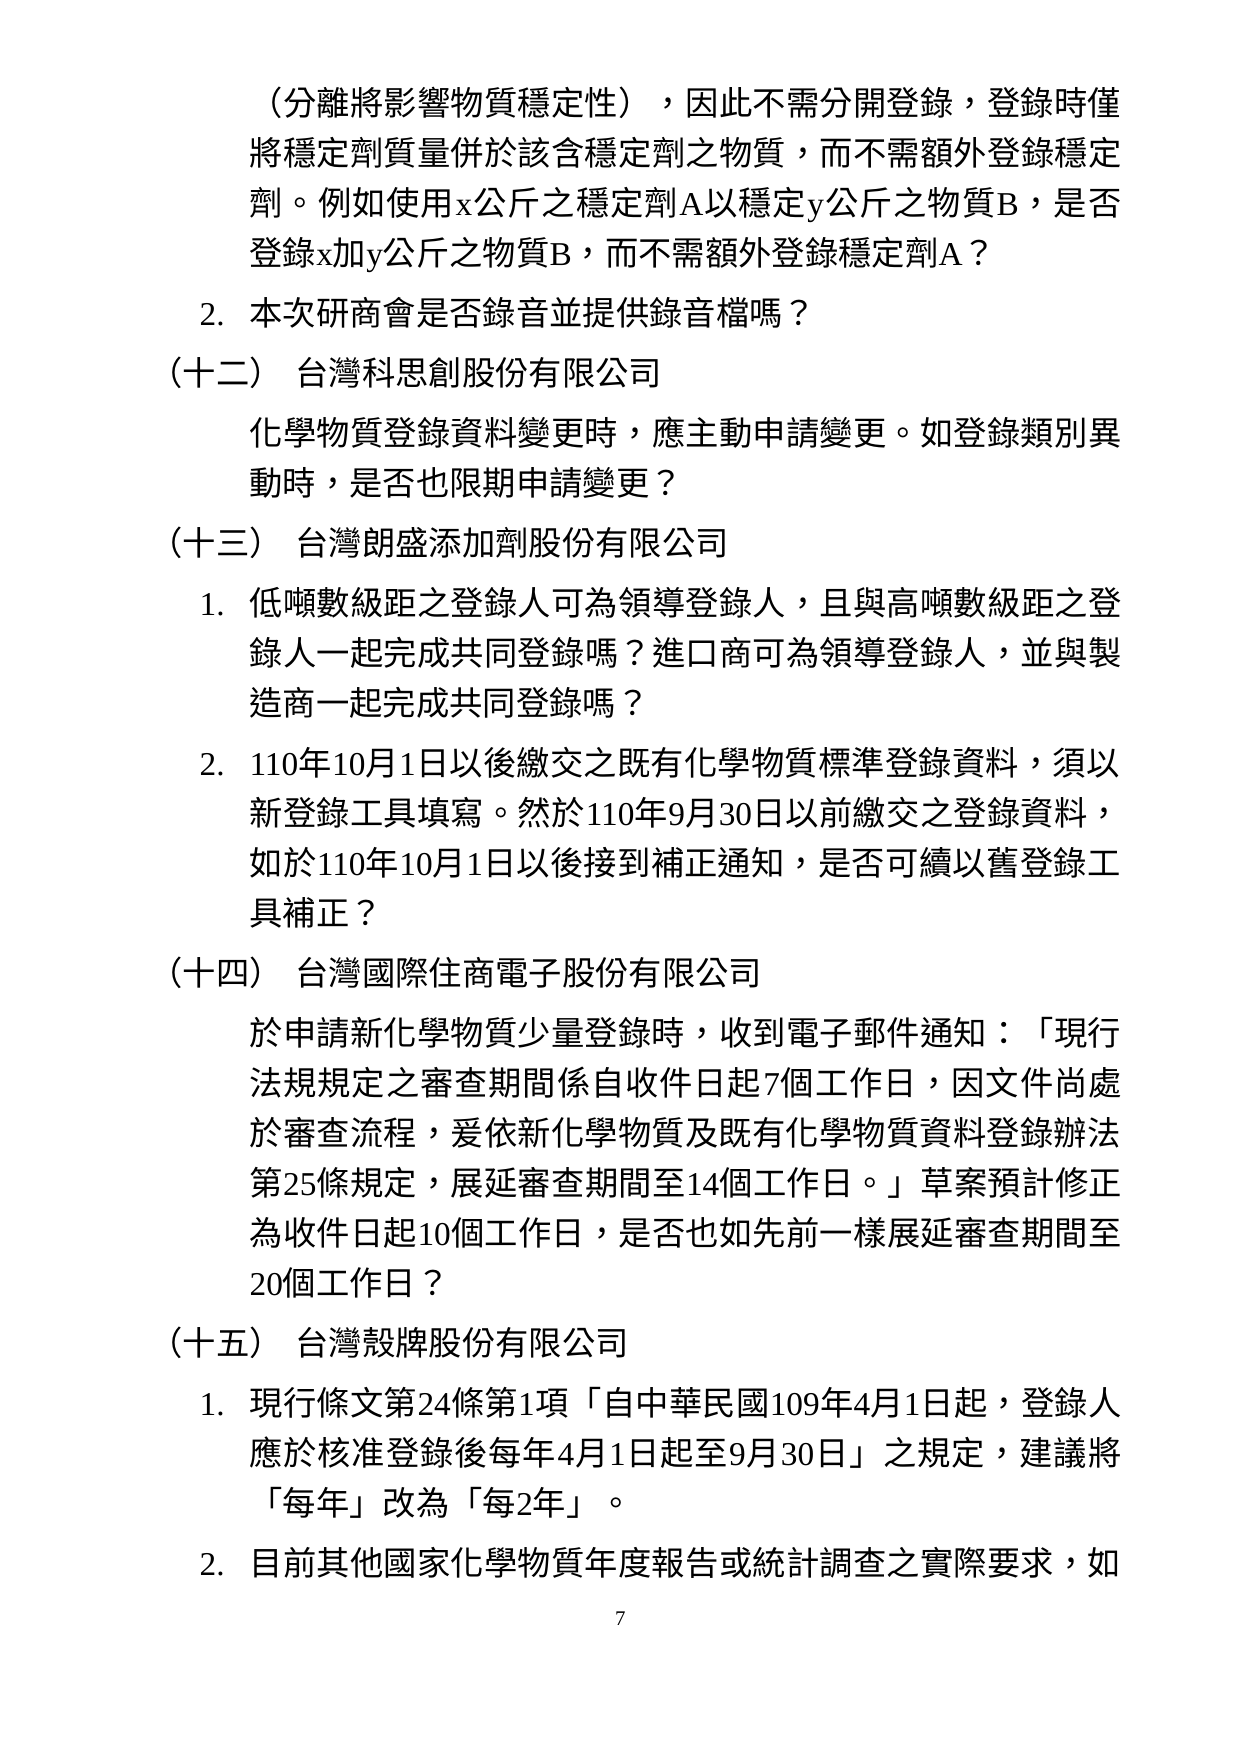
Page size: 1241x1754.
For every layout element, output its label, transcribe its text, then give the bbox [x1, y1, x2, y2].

list 目前其他國家化學物質年度報告或統計調查之實際要求，如 [199, 1535, 1122, 1585]
list 110年10月1日以後繳交之既有化學物質標準登錄資料，須以新登錄工具填寫。然於110年9月30日以前繳交之登錄資料，如於110年10月1日以後接到補正通知，是否可續以舊登錄工具補正？ [199, 735, 1122, 935]
list 本次研商會是否錄音並提供錄音檔嗎？ [199, 285, 1122, 335]
list 現行條文第24條第1項「自中華民國109年4月1日起，登錄人應於核准登錄後每年4月1日起至9月30日」之規定，建議將「每年」改為「每2年」。 [199, 1375, 1122, 1525]
list 台灣科思創股份有限公司 [149, 345, 1122, 395]
text 化學物質登錄資料變更時，應主動申請變更。如登錄類別異動時，是否也限期申請變更？ [249, 405, 1122, 505]
list 低噸數級距之登錄人可為領導登錄人，且與高噸數級距之登錄人一起完成共同登錄嗎？進口商可為領導登錄人，並與製造商一起完成共同登錄嗎？ [199, 575, 1122, 725]
text 於申請新化學物質少量登錄時，收到電子郵件通知：「現行法規規定之審查期間係自收件日起7個工作日，因文件尚處於審查流程，爰依新化學物質及既有化學物質資料登錄辦法第25條規定，展延審查期間至14個工作日。」草案預計修正為收件日起10個工作日，是否也如先前一樣展延審查期間至20個工作日？ [249, 1005, 1122, 1305]
list 台灣國際住商電子股份有限公司 [149, 945, 1122, 995]
list （分離將影響物質穩定性），因此不需分開登錄，登錄時僅將穩定劑質量併於該含穩定劑之物質，而不需額外登錄穩定劑。例如使用x公斤之穩定劑A以穩定y公斤之物質B，是否登錄x加y公斤之物質B，而不需額外登錄穩定劑A？ [199, 75, 1122, 275]
list 台灣殼牌股份有限公司 [149, 1315, 1122, 1365]
list 台灣朗盛添加劑股份有限公司 [149, 515, 1122, 565]
